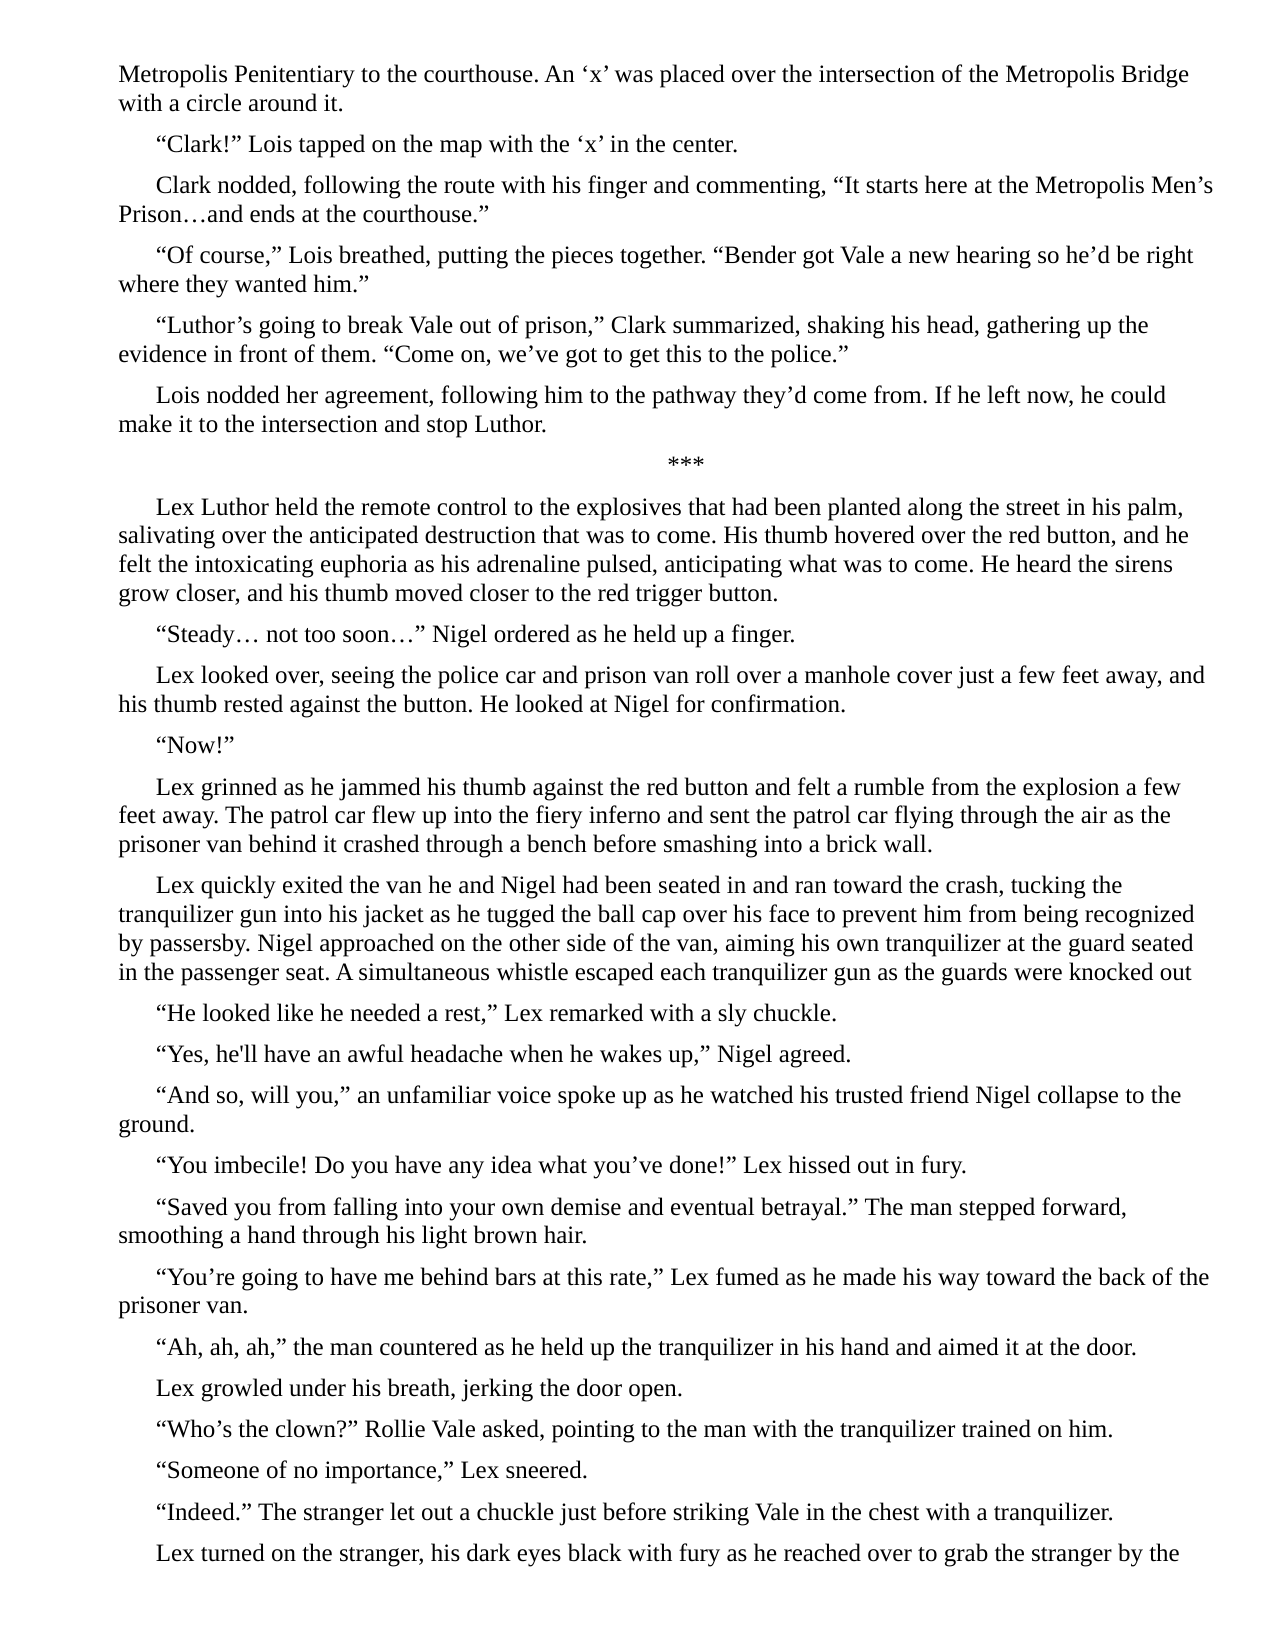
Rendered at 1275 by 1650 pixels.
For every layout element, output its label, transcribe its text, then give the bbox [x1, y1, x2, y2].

text Lex quickly exited the van he and Nigel had been seated in and ran toward the crash, tucking the tranquilizer gun into his jacket as he tugged the ball cap over his face to prevent him from being recognized by passersby. Nigel approached on the other side of the van, aiming his own tranquilizer at the guard seated in the passenger seat. A simultaneous whistle escaped each tranquilizer gun as the guards were knocked out [118, 870, 1216, 985]
text “Someone of no importance,” Lex sneered. [118, 1455, 1216, 1484]
text “You imbecile! Do you have any idea what you’ve done!” Lex hissed out in fury. [118, 1150, 1216, 1179]
text “Of course,” Lois breathed, putting the pieces together. “Bender got Vale a new hearing so he’d be right where they wanted him.” [118, 240, 1216, 298]
text *** [118, 450, 1216, 479]
text “Luthor’s going to break Vale out of prison,” Clark summarized, shaking his head, gathering up the evidence in front of them. “Come on, we’ve got to get this to the police.” [118, 310, 1216, 368]
text “Ah, ah, ah,” the man countered as he held up the tranquilizer in his hand and aimed it at the door. [118, 1332, 1216, 1360]
text “Now!” [118, 730, 1216, 759]
text Metropolis Penitentiary to the courthouse. An ‘x’ was placed over the intersection of the Metropolis Bridge with a circle around it. [118, 59, 1216, 117]
text “Yes, he'll have an awful headache when he wakes up,” Nigel agreed. [118, 1039, 1216, 1068]
text “Indeed.” The stranger let out a chuckle just before striking Vale in the chest with a tranquilizer. [118, 1497, 1216, 1525]
text Lex turned on the stranger, his dark eyes black with fury as he reached over to grab the stranger by the [118, 1538, 1216, 1567]
text “Who’s the clown?” Rollie Vale asked, pointing to the man with the tranquilizer trained on him. [118, 1414, 1216, 1443]
text Lex grinned as he jammed his thumb against the red button and felt a rumble from the explosion a few feet away. The patrol car flew up into the fiery inferno and sent the patrol car flying through the air as the prisoner van behind it crashed through a bench before smashing into a brick wall. [118, 772, 1216, 858]
text “He looked like he needed a rest,” Lex remarked with a sly chuckle. [118, 998, 1216, 1027]
text “You’re going to have me behind bars at this rate,” Lex fumed as he made his way toward the back of the prisoner van. [118, 1262, 1216, 1319]
text “And so, will you,” an unfamiliar voice spoke up as he watched his trusted friend Nigel collapse to the ground. [118, 1080, 1216, 1138]
text Lex Luthor held the remote control to the explosives that had been planted along the street in his palm, salivating over the anticipated destruction that was to come. His thumb hovered over the red button, and he felt the intoxicating euphoria as his adrenaline pulsed, anticipating what was to come. He heard the sirens grow closer, and his thumb moved closer to the red trigger button. [118, 492, 1216, 607]
text “Clark!” Lois tapped on the map with the ‘x’ in the center. [118, 129, 1216, 158]
text Lex looked over, seeing the police car and prison van roll over a manhole cover just a few feet away, and his thumb rested against the button. He looked at Nigel for confirmation. [118, 660, 1216, 718]
text “Steady… not too soon…” Nigel ordered as he held up a finger. [118, 619, 1216, 648]
text “Saved you from falling into your own demise and eventual betrayal.” The man stepped forward, smoothing a hand through his light brown hair. [118, 1192, 1216, 1249]
text Clark nodded, following the route with his finger and commenting, “It starts here at the Metropolis Men’s Prison…and ends at the courthouse.” [118, 170, 1216, 228]
text Lex growled under his breath, jerking the door open. [118, 1373, 1216, 1402]
text Lois nodded her agreement, following him to the pathway they’d come from. If he left now, he could make it to the intersection and stop Luthor. [118, 380, 1216, 438]
